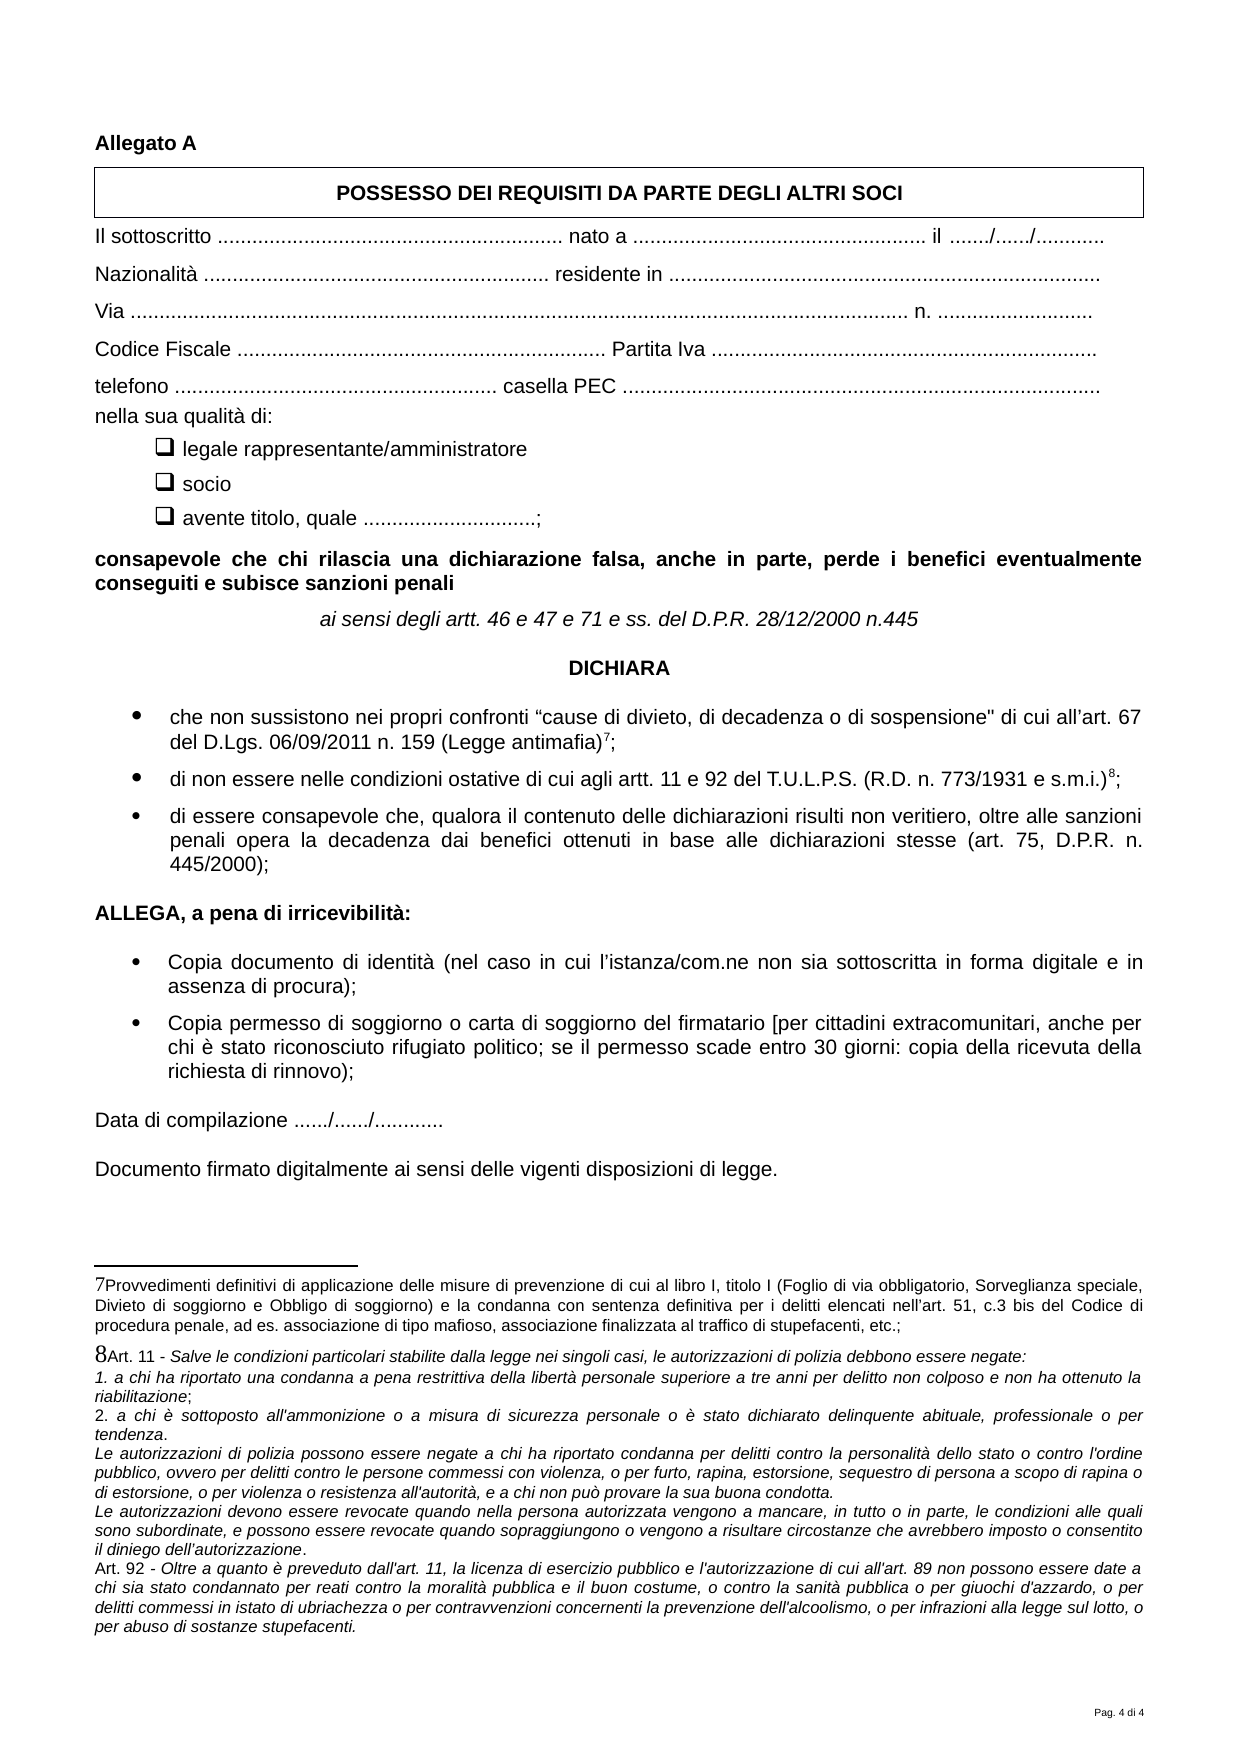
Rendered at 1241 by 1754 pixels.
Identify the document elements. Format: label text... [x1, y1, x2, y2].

text Data di compilazione ....../....../............ [94, 1107, 1144, 1131]
list che non sussistono nei propri confronti “cause di divieto, di decadenza o di sospensione" di cui all’art. 67 del D.Lgs. 06/09/2011 n. 159 (Legge antimafia); [132, 705, 1144, 754]
text Il sottoscritto ............................................................ nato a ................................................... il ......./....../............ [94, 224, 1144, 248]
list Copia documento di identità (nel caso in cui l’istanza/com.ne non sia sottoscritta in forma digitale e in assenza di procura); [132, 950, 1144, 998]
text Nazionalità ............................................................ residente in ........................................................................... [94, 262, 1144, 286]
list Art. 11 - Salve le condizioni particolari stabilite dalla legge nei singoli casi, le autorizzazioni di polizia debbono essere negate: [94, 1339, 1144, 1367]
text  legale rappresentante/amministratore [153, 437, 1144, 462]
table_header POSSESSO DEI REQUISITI DA PARTE DEGLI ALTRI SOCI [95, 168, 1143, 217]
text Codice Fiscale ................................................................ Partita Iva ................................................................... [94, 337, 1144, 361]
list 2. a chi è sottoposto all'ammonizione o a misura di sicurezza personale o è stato dichiarato delinquente abituale, professionale o per tendenza. [94, 1406, 1144, 1444]
text Allegato A [94, 131, 1144, 154]
text telefono ........................................................ casella PEC ................................................................................... [94, 374, 1144, 398]
list Le autorizzazioni devono essere revocate quando nella persona autorizzata vengono a mancare, in tutto o in parte, le condizioni alle quali sono subordinate, e possono essere revocate quando sopraggiungono o vengono a risultare circostanze che avrebbero imposto o consentito il diniego dell’autorizzazione. [94, 1502, 1144, 1559]
list Provvedimenti definitivi di applicazione delle misure di prevenzione di cui al libro I, titolo I (Foglio di via obbligatorio, Sorveglianza speciale, Divieto di soggiorno e Obbligo di soggiorno) e la condanna con sentenza definitiva per i delitti elencati nell’art. 51, c.3 bis del Codice di procedura penale, ad es. associazione di tipo mafioso, associazione finalizzata al traffico di stupefacenti, etc.; [94, 1272, 1144, 1334]
text ALLEGA, a pena di irricevibilità: [94, 901, 1144, 925]
list Copia permesso di soggiorno o carta di soggiorno del firmatario [per cittadini extracomunitari, anche per chi è stato riconosciuto rifugiato politico; se il permesso scade entro 30 giorni: copia della ricevuta della richiesta di rinnovo); [132, 1011, 1144, 1082]
list di non essere nelle condizioni ostative di cui agli artt. 11 e 92 del T.U.L.P.S. (R.D. n. 773/1931 e s.m.i.); [132, 767, 1144, 792]
text Documento firmato digitalmente ai sensi delle vigenti disposizioni di legge. [94, 1156, 1144, 1180]
text nella sua qualità di: [94, 404, 1144, 428]
list di essere consapevole che, qualora il contenuto delle dichiarazioni risulti non veritiero, oltre alle sanzioni penali opera la decadenza dai benefici ottenuti in base alle dichiarazioni stesse (art. 75, D.P.R. n. 445/2000); [132, 804, 1144, 876]
list Le autorizzazioni di polizia possono essere negate a chi ha riportato condanna per delitti contro la personalità dello stato o contro l'ordine pubblico, ovvero per delitti contro le persone commessi con violenza, o per furto, rapina, estorsione, sequestro di persona a scopo di rapina o di estorsione, o per violenza o resistenza all'autorità, e a chi non può provare la sua buona condotta. [94, 1444, 1144, 1502]
text Via ....................................................................................................................................... n. ........................... [94, 299, 1144, 323]
subtitle DICHIARA [94, 656, 1144, 680]
text ai sensi degli artt. 46 e 47 e 71 e ss. del D.P.R. 28/12/2000 n.445 [94, 607, 1144, 631]
list 1. a chi ha riportato una condanna a pena restrittiva della libertà personale superiore a tre anni per delitto non colposo e non ha ottenuto la riabilitazione; [94, 1367, 1144, 1406]
text  socio [153, 471, 1144, 496]
text consapevole che chi rilascia una dichiarazione falsa, anche in parte, perde i benefici eventualmente conseguiti e subisce sanzioni penali [94, 547, 1144, 595]
text  avente titolo, quale ..............................; [153, 506, 1144, 531]
list Art. 92 - Oltre a quanto è preveduto dall'art. 11, la licenza di esercizio pubblico e l'autorizzazione di cui all'art. 89 non possono essere date a chi sia stato condannato per reati contro la moralità pubblica e il buon costume, o contro la sanità pubblica o per giuochi d'azzardo, o per delitti commessi in istato di ubriachezza o per contravvenzioni concernenti la prevenzione dell'alcoolismo, o per infrazioni alla legge sul lotto, o per abuso di sostanze stupefacenti. [94, 1559, 1144, 1636]
